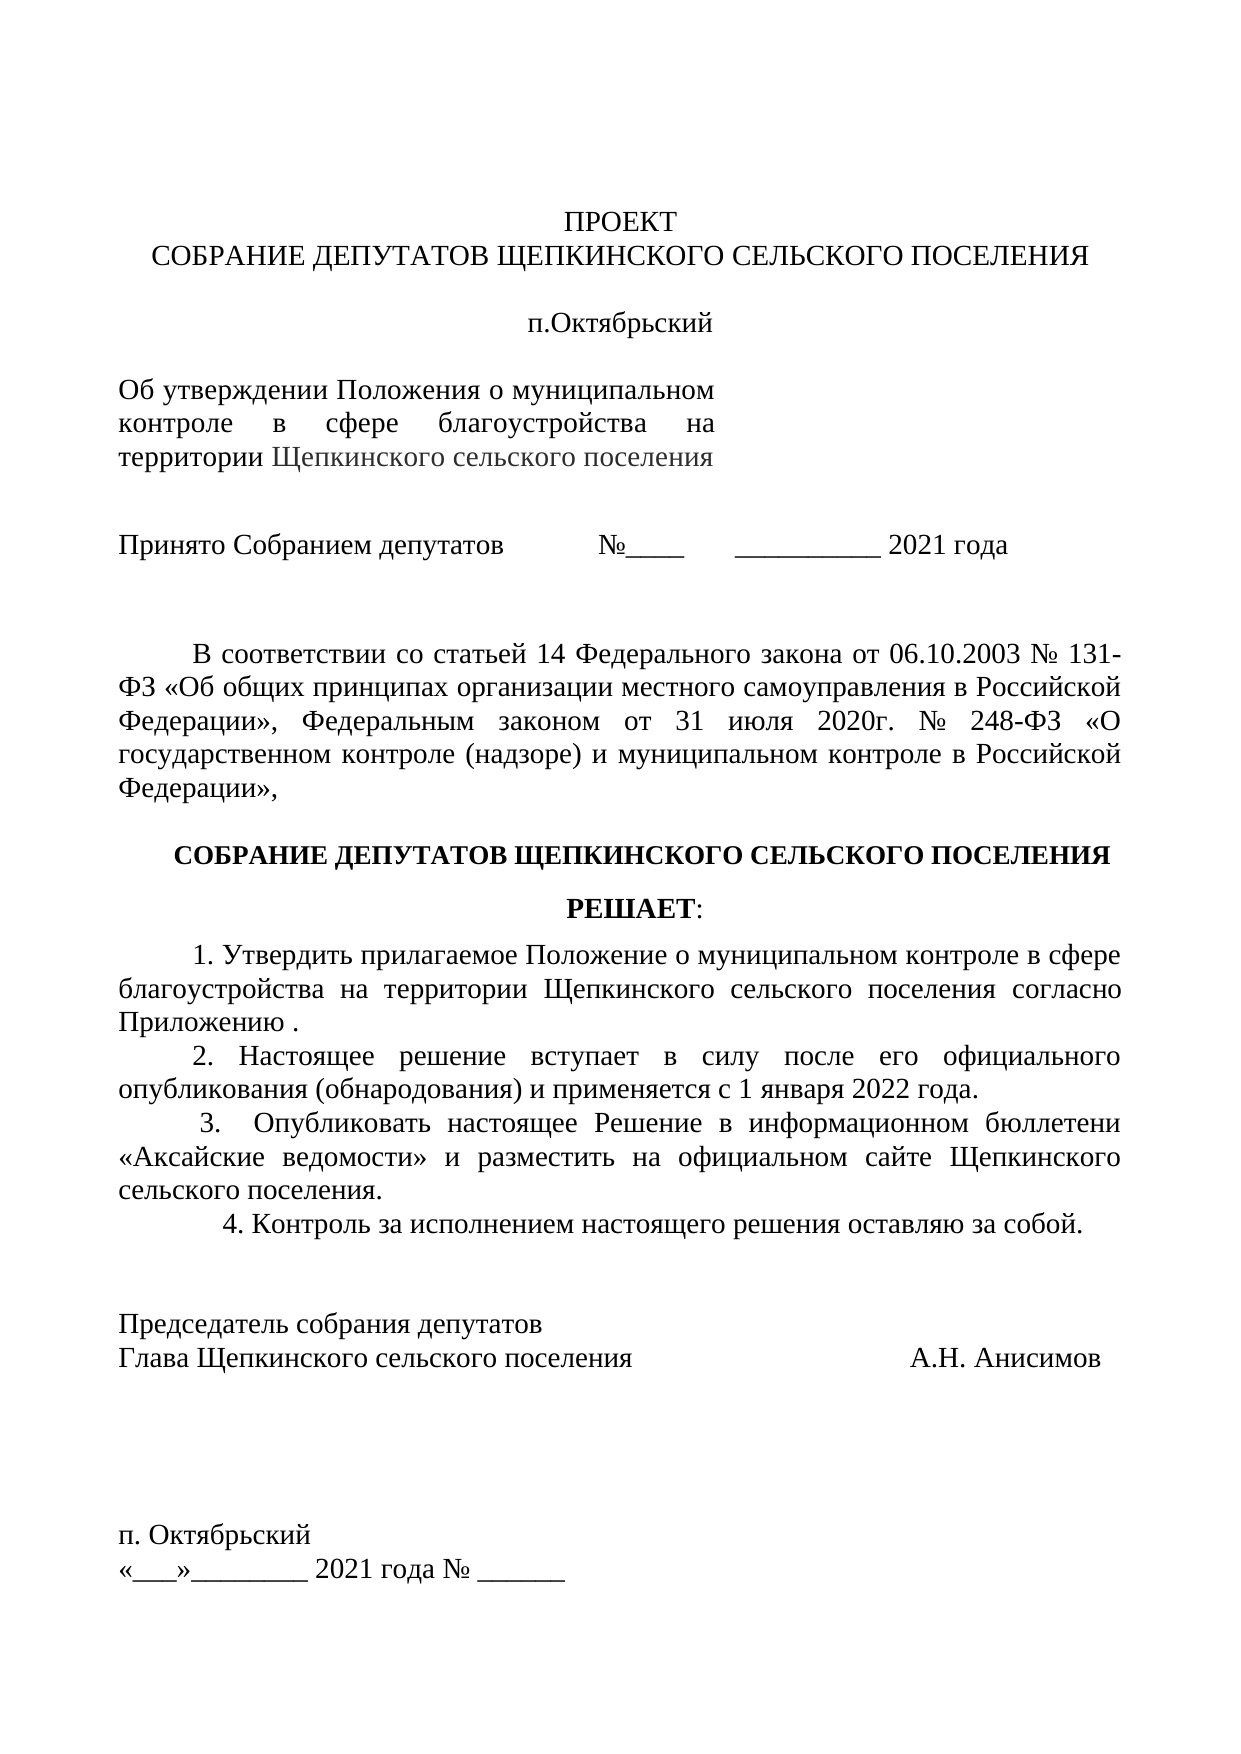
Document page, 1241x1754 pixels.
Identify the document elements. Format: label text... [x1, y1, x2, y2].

text 2. Настоящее решение вступает в силу после его официального опубликования (обнародования) и применяется с 1 января 2022 года. [118, 1038, 1122, 1105]
text СОБРАНИЕ ДЕПУТАТОВ ЩЕПКИНСКОГО СЕЛЬСКОГО ПОСЕЛЕНИЯ [118, 238, 1122, 271]
text 1. Утвердить прилагаемое Положение о муниципальном контроле в сфере благоустройства на территории Щепкинского сельского поселения согласно Приложению . [118, 937, 1122, 1038]
text 4. Контроль за исполнением настоящего решения оставляю за собой. [118, 1206, 1122, 1239]
text РЕШАЕТ: [148, 891, 1122, 925]
text Председатель собрания депутатов [118, 1306, 1122, 1340]
text «___»________ 2021 года № ______ [118, 1551, 1122, 1584]
text п. Октябрьский [118, 1517, 1122, 1551]
text 3. Опубликовать настоящее Решение в информационном бюллетени «Аксайские ведомости» и разместить на официальном сайте Щепкинского сельского поселения. [118, 1105, 1122, 1206]
text СОБРАНИЕ ДЕПУТАТОВ ЩЕПКИНСКОГО СЕЛЬСКОГО ПОСЕЛЕНИЯ [118, 837, 1122, 871]
text Принято Собранием депутатов №____ __________ 2021 года [118, 527, 1122, 561]
text п.Октябрьский [118, 305, 1122, 338]
table_header Об утверждении Положения о муниципальном контроле в сфере благоустройства на территории Щепкинского сельского поселения [107, 372, 727, 473]
table_header [727, 372, 1227, 473]
text ПРОЕКТ [118, 204, 1122, 238]
text В соответствии со статьей 14 Федерального закона от 06.10.2003 № 131-ФЗ «Об общих принципах организации местного самоуправления в Российской Федерации», Федеральным законом от 31 июля 2020г. № 248-ФЗ «О государственном контроле (надзоре) и муниципальном контроле в Российской Федерации», [118, 636, 1122, 803]
text Глава Щепкинского сельского поселения А.Н. Анисимов [118, 1340, 1122, 1373]
